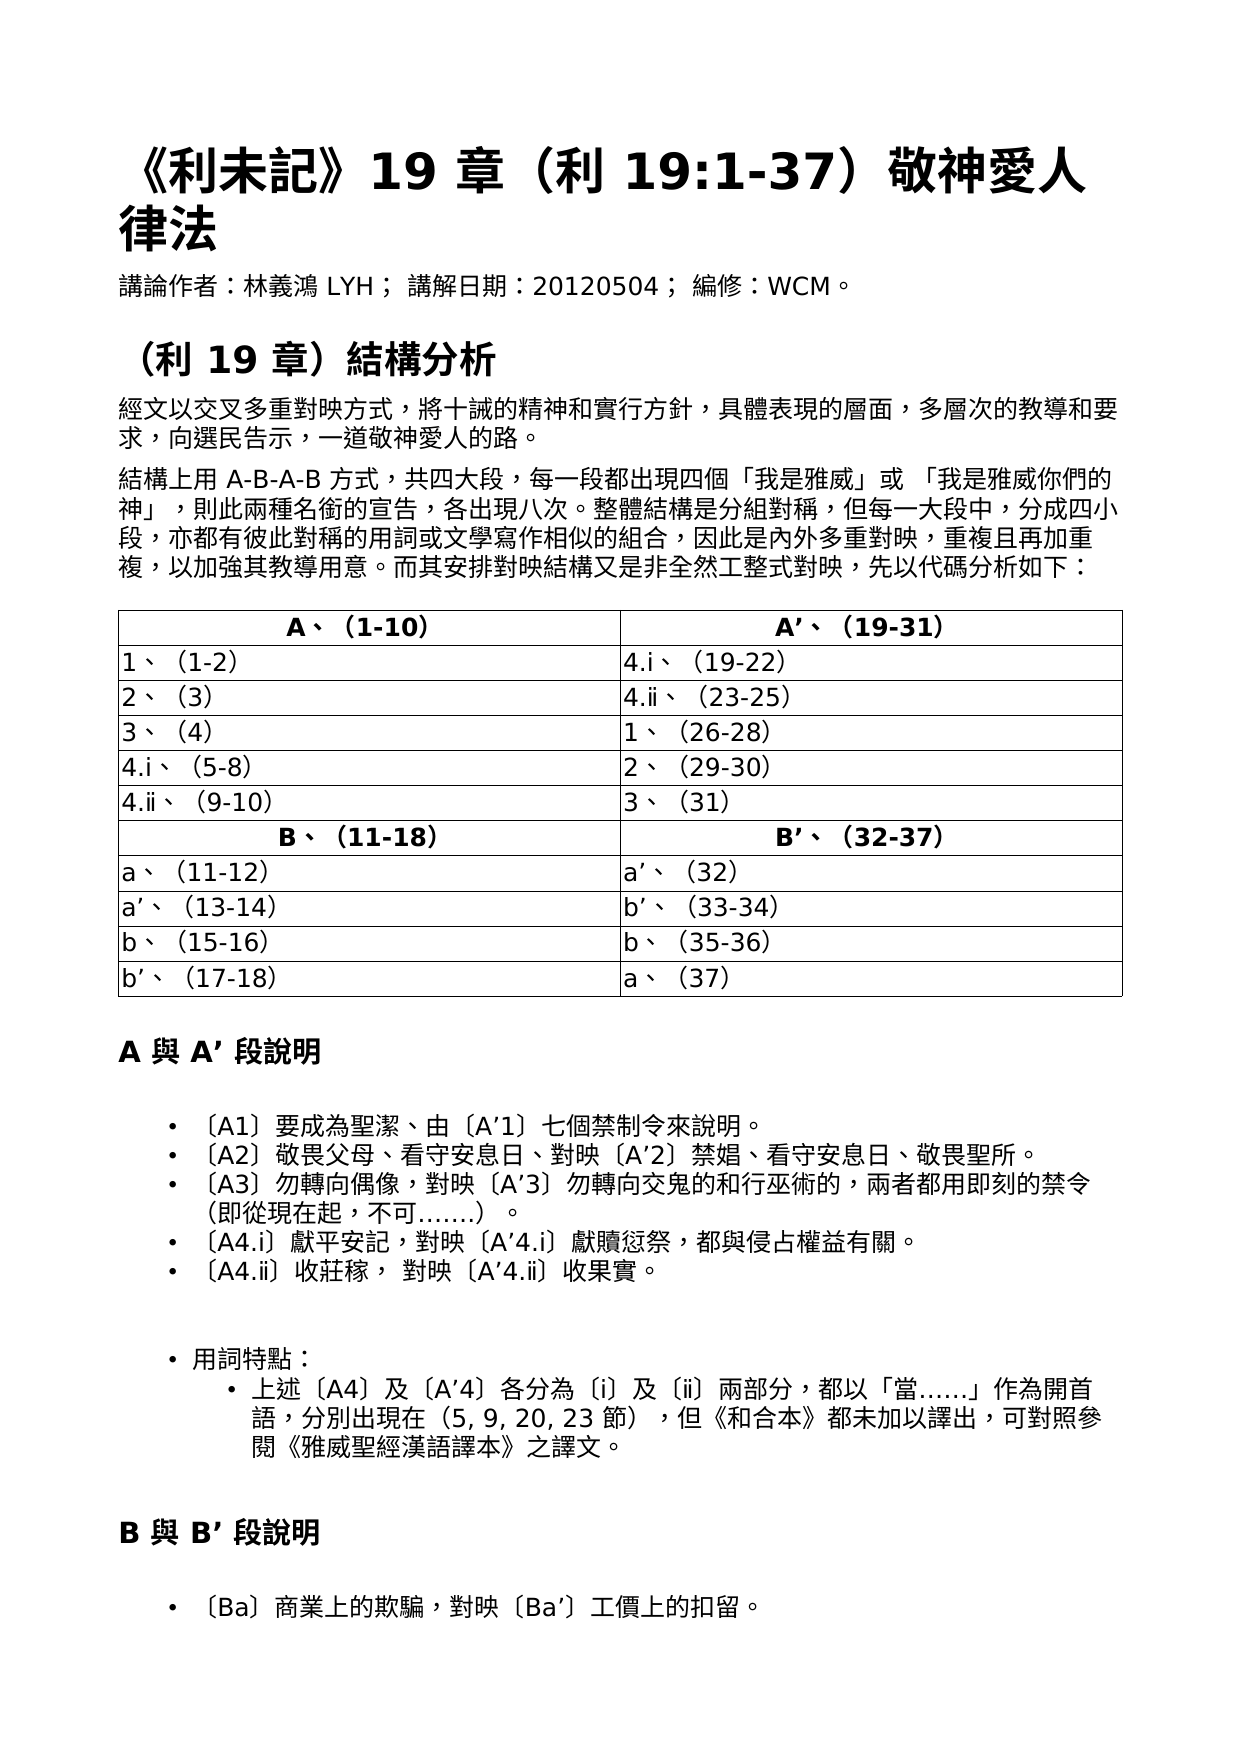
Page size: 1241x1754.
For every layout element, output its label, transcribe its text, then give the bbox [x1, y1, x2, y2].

table_cell b、（15-16） [119, 927, 620, 961]
table_header A、（1-10） [119, 611, 620, 645]
table_cell b’、（33-34） [621, 892, 1122, 926]
table_cell a’、（32） [621, 856, 1122, 891]
table_cell 1、（26-28） [621, 716, 1122, 750]
list 用詞特點： [177, 1346, 1122, 1375]
subtitle （利 19 章）結構分析 [118, 339, 1122, 382]
list 〔A4.ⅰ〕獻平安記，對映〔A’4.ⅰ〕獻贖愆祭，都與侵占權益有關。 [177, 1228, 1122, 1257]
table_cell a’、（13-14） [119, 892, 620, 926]
table_cell 4.ⅰ、（5-8） [119, 751, 620, 785]
table_cell B、（11-18） [119, 821, 620, 855]
table_cell 2、（3） [119, 681, 620, 715]
subtitle A 與 A’ 段說明 [118, 1036, 1122, 1070]
list 〔Ba〕商業上的欺騙，對映〔Ba’〕工價上的扣留。 [177, 1593, 1122, 1622]
table_cell 4.ⅱ、（9-10） [119, 786, 620, 820]
table_cell B’、（32-37） [621, 821, 1122, 855]
table_cell 4.ⅱ、（23-25） [621, 681, 1122, 715]
table_cell a、（37） [621, 962, 1122, 996]
table_cell b、（35-36） [621, 927, 1122, 961]
table_cell 2、（29-30） [621, 751, 1122, 785]
text 講論作者：林義鴻 LYH； 講解日期：20120504； 編修：WCM。 [118, 272, 1122, 301]
list 〔A2〕敬畏父母、看守安息日、對映〔A’2〕禁娼、看守安息日、敬畏聖所。 [177, 1141, 1122, 1170]
table_cell 3、（4） [119, 716, 620, 750]
table_cell a、（11-12） [119, 856, 620, 891]
table_header A’、（19-31） [621, 611, 1122, 645]
table_cell 3、（31） [621, 786, 1122, 820]
subtitle 《利未記》19 章（利 19:1-37）敬神愛人律法 [118, 143, 1122, 259]
table_cell b’、（17-18） [119, 962, 620, 996]
table_cell 4.ⅰ、（19-22） [621, 646, 1122, 680]
list 〔A3〕勿轉向偶像，對映〔A’3〕勿轉向交鬼的和行巫術的，兩者都用即刻的禁令（即從現在起，不可…….）。 [177, 1170, 1122, 1228]
text 結構上用 A-B-A-B 方式，共四大段，每一段都出現四個「我是雅威」或 「我是雅威你們的神」，則此兩種名銜的宣告，各出現八次。整體結構是分組對稱，但每一大段中，分成四小段，亦都有彼此對稱的用詞或文學寫作相似的組合，因此是內外多重對映，重複且再加重複，以加強其教導用意。而其安排對映結構又是非全然工整式對映，先以代碼分析如下： [118, 466, 1122, 582]
list 〔A1〕要成為聖潔、由〔A’1〕七個禁制令來說明。 [177, 1112, 1122, 1141]
list 上述〔A4〕及〔A’4〕各分為〔ⅰ〕及〔ⅱ〕兩部分，都以「當……」作為開首語，分別出現在（5, 9, 20, 23 節），但《和合本》都未加以譯出，可對照參閱《雅威聖經漢語譯本》之譯文。 [236, 1375, 1122, 1462]
table_cell 1、（1-2） [119, 646, 620, 680]
list 〔A4.ⅱ〕收莊稼， 對映〔A’4.ⅱ〕收果實。 [177, 1257, 1122, 1287]
subtitle B 與 B’ 段說明 [118, 1517, 1122, 1551]
text 經文以交叉多重對映方式，將十誡的精神和實行方針，具體表現的層面，多層次的教導和要求，向選民告示，一道敬神愛人的路。 [118, 395, 1122, 453]
